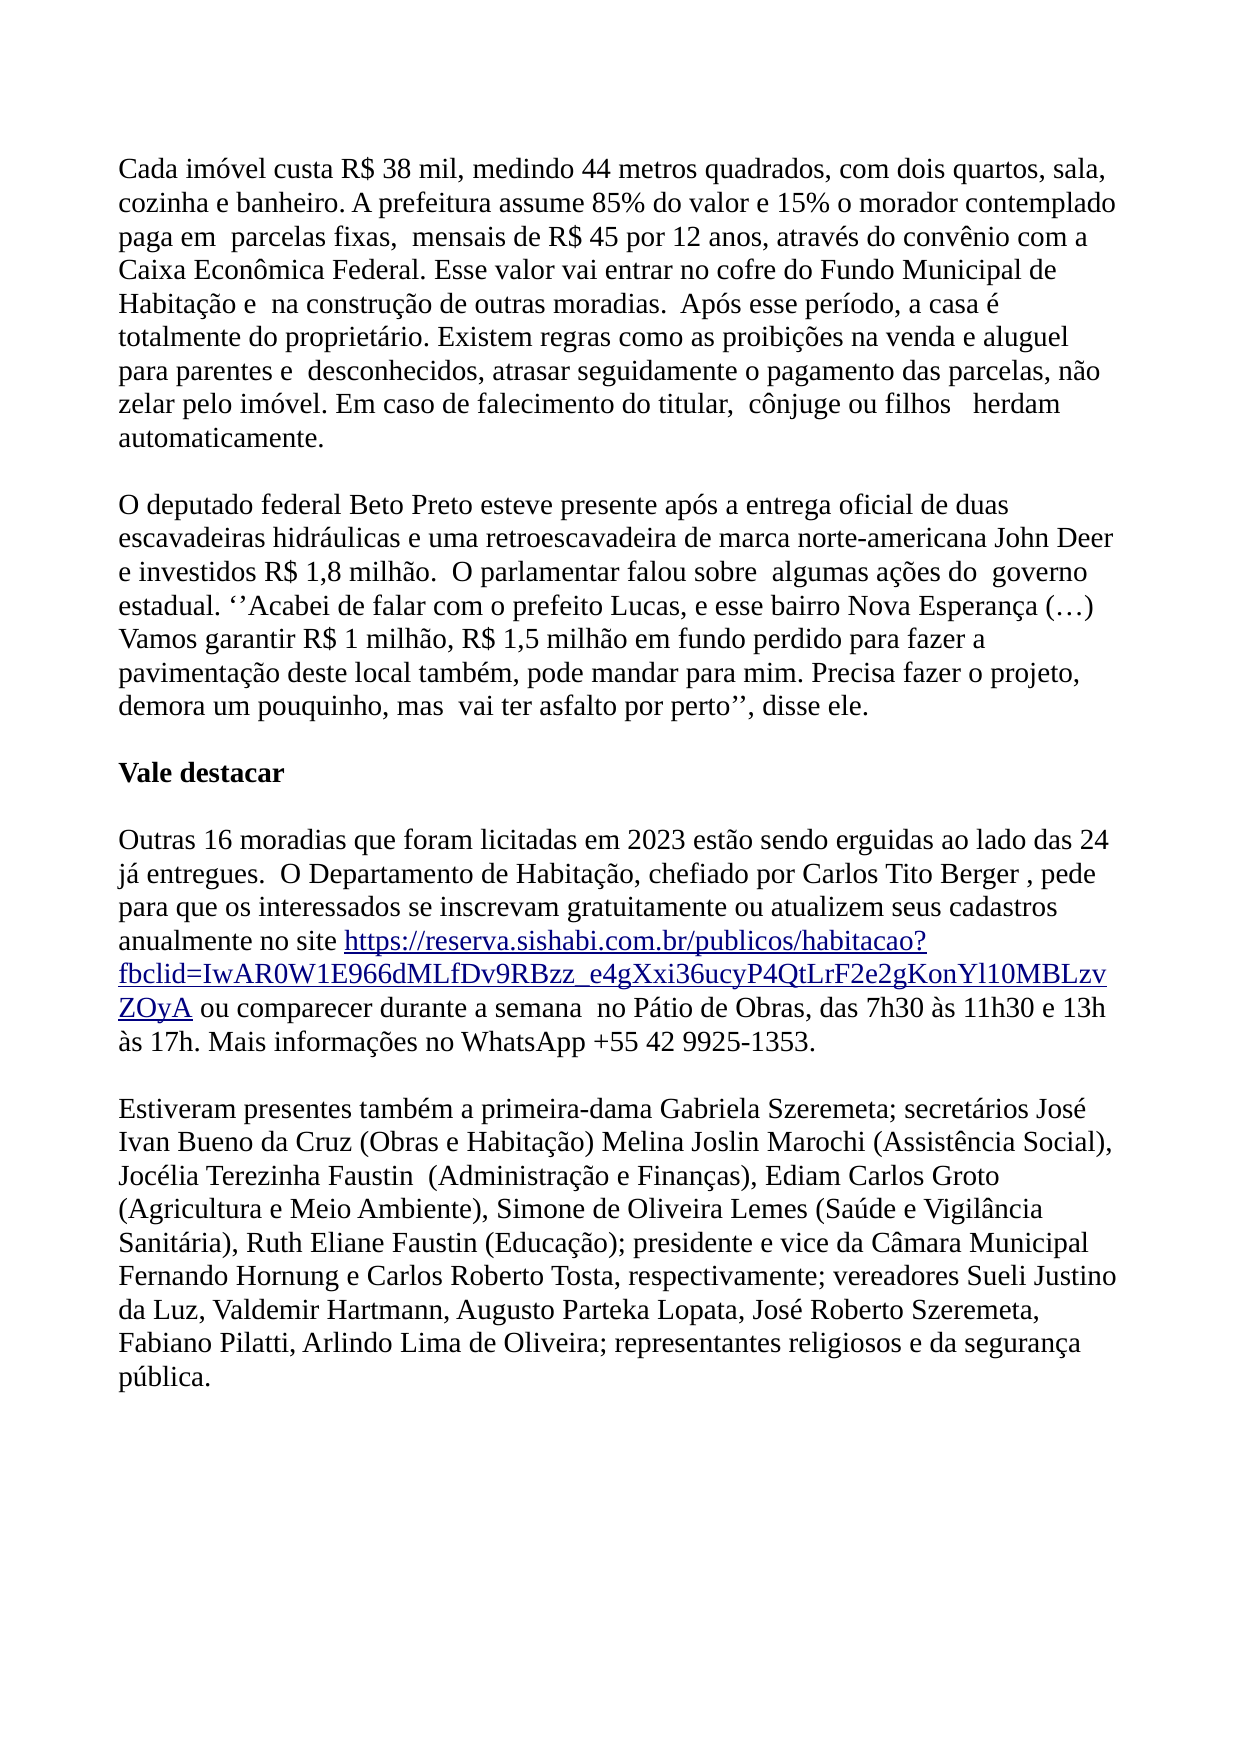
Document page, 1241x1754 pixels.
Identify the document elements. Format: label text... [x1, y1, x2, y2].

text O deputado federal Beto Preto esteve presente após a entrega oficial de duas escavadeiras hidráulicas e uma retroescavadeira de marca norte-americana John Deer e investidos R$ 1,8 milhão. O parlamentar falou sobre algumas ações do governo estadual. ‘’Acabei de falar com o prefeito Lucas, e esse bairro Nova Esperança (…) Vamos garantir R$ 1 milhão, R$ 1,5 milhão em fundo perdido para fazer a pavimentação deste local também, pode mandar para mim. Precisa fazer o projeto, demora um pouquinho, mas vai ter asfalto por perto’’, disse ele. [118, 487, 1122, 722]
text Estiveram presentes também a primeira-dama Gabriela Szeremeta; secretários José Ivan Bueno da Cruz (Obras e Habitação) Melina Joslin Marochi (Assistência Social), Jocélia Terezinha Faustin (Administração e Finanças), Ediam Carlos Groto (Agricultura e Meio Ambiente), Simone de Oliveira Lemes (Saúde e Vigilância Sanitária), Ruth Eliane Faustin (Educação); presidente e vice da Câmara Municipal Fernando Hornung e Carlos Roberto Tosta, respectivamente; vereadores Sueli Justino da Luz, Valdemir Hartmann, Augusto Parteka Lopata, José Roberto Szeremeta, Fabiano Pilatti, Arlindo Lima de Oliveira; representantes religiosos e da segurança pública. [118, 1091, 1122, 1393]
text Outras 16 moradias que foram licitadas em 2023 estão sendo erguidas ao lado das 24 já entregues. O Departamento de Habitação, chefiado por Carlos Tito Berger , pede para que os interessados se inscrevam gratuitamente ou atualizem seus cadastros anualmente no site https://reserva.sishabi.com.br/publicos/habitacao?fbclid=IwAR0W1E966dMLfDv9RBzz_e4gXxi36ucyP4QtLrF2e2gKonYl10MBLzvZOyA ou comparecer durante a semana no Pátio de Obras, das 7h30 às 11h30 e 13h às 17h. Mais informações no WhatsApp +55 42 9925-1353. [118, 822, 1122, 1057]
text Cada imóvel custa R$ 38 mil, medindo 44 metros quadrados, com dois quartos, sala, cozinha e banheiro. A prefeitura assume 85% do valor e 15% o morador contemplado paga em parcelas fixas, mensais de R$ 45 por 12 anos, através do convênio com a Caixa Econômica Federal. Esse valor vai entrar no cofre do Fundo Municipal de Habitação e na construção de outras moradias. Após esse período, a casa é totalmente do proprietário. Existem regras como as proibições na venda e aluguel para parentes e desconhecidos, atrasar seguidamente o pagamento das parcelas, não zelar pelo imóvel. Em caso de falecimento do titular, cônjuge ou filhos herdam automaticamente. [118, 152, 1122, 453]
text Vale destacar [118, 755, 1122, 789]
